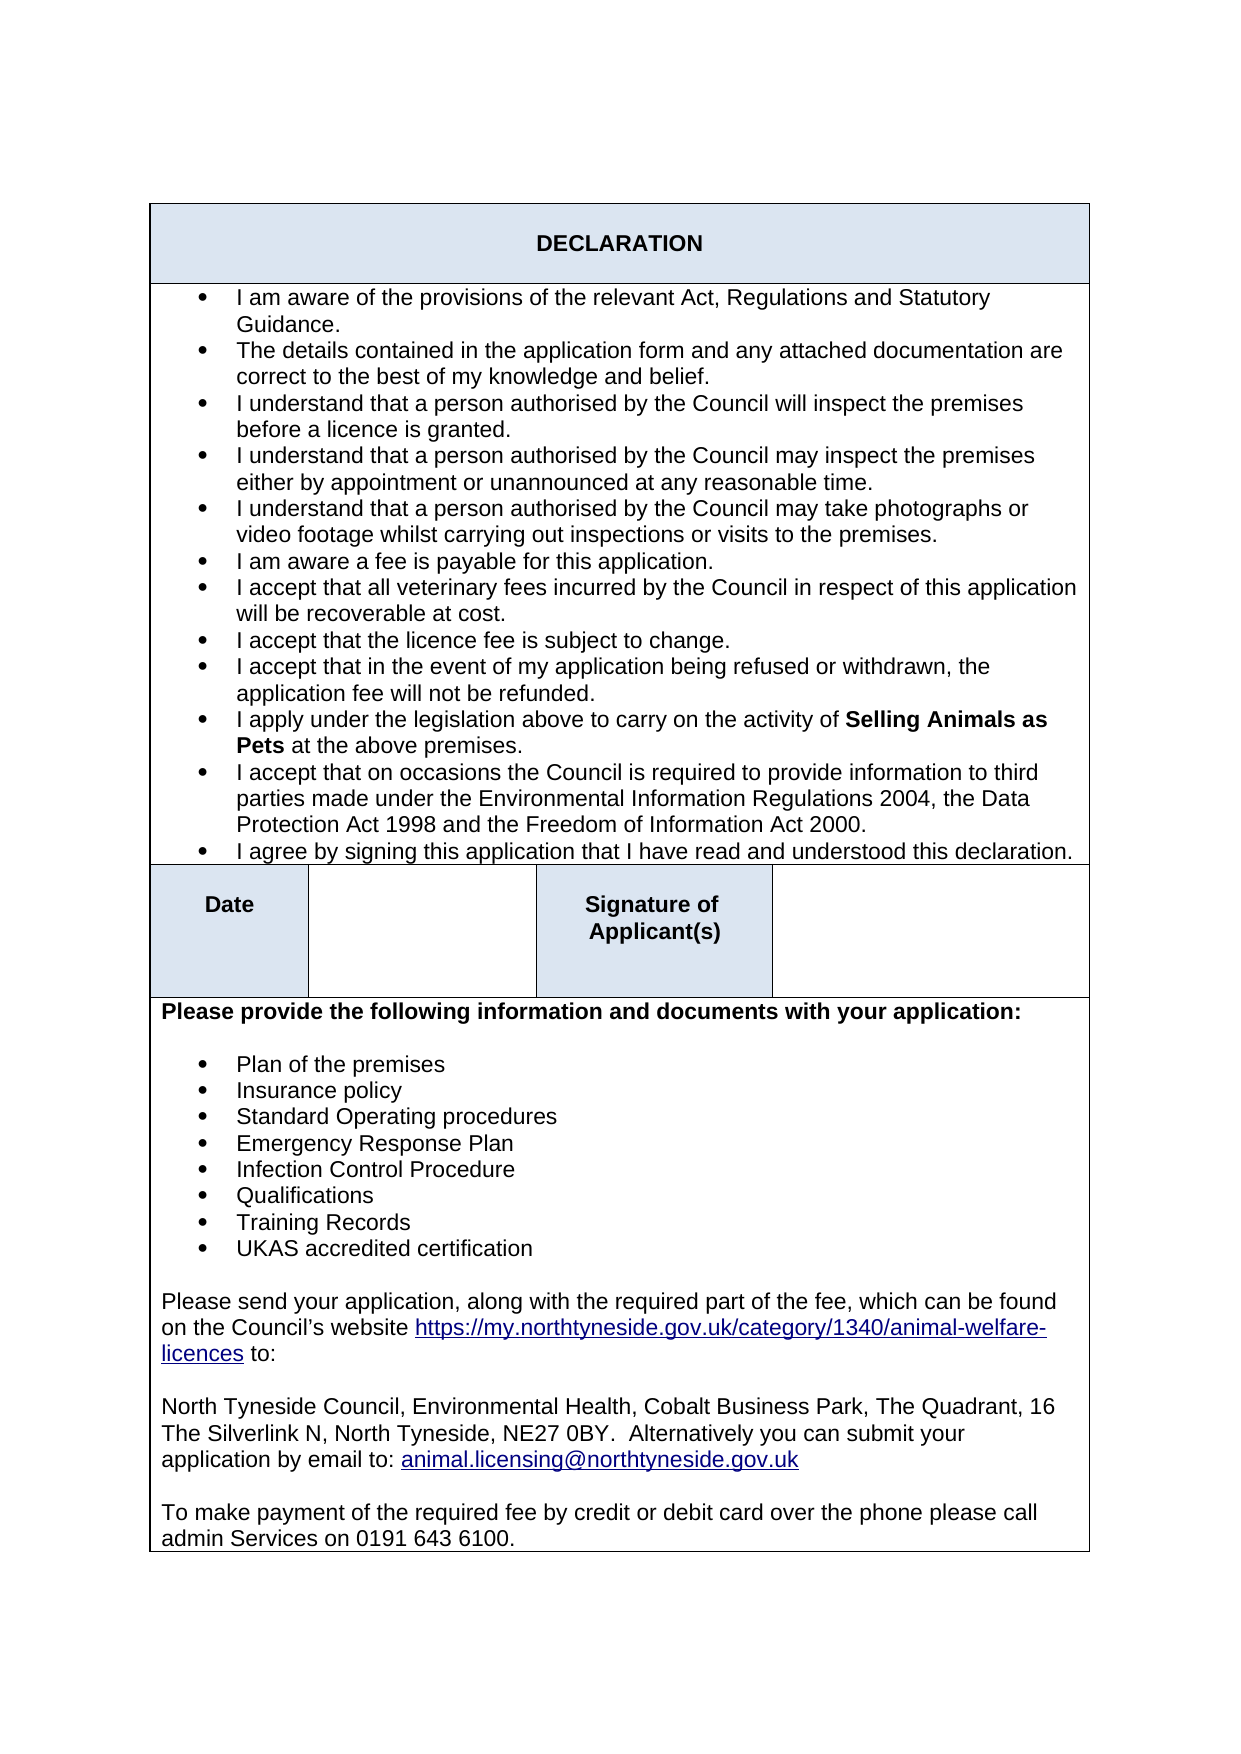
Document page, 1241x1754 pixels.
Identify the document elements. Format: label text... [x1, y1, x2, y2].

table_cell I am aware of the provisions of the relevant Act, Regulations and Statutory Guidance. The details contained in the application form and any attached documentation are correct to the best of my knowledge and belief. I understand that a person authorised by the Council will inspect the premises before a licence is granted. I understand that a person authorised by the Council may inspect the premises either by appointment or unannounced at any reasonable time. I understand that a person authorised by the Council may take photographs or video footage whilst carrying out inspections or visits to the premises. I am aware a fee is payable for this application. I accept that all veterinary fees incurred by the Council in respect of this application will be recoverable at cost. I accept that the licence fee is subject to change. I accept that in the event of my application being refused or withdrawn, the application fee will not be refunded. I apply under the legislation above to carry on the activity of Selling Animals as Pets at the above premises. I accept that on occasions the Council is required to provide information to third parties made under the Environmental Information Regulations 2004, the Data Protection Act 1998 and the Freedom of Information Act 2000. I agree by signing this application that I have read and understood this declaration. [151, 284, 1089, 864]
table_cell Date [151, 865, 308, 997]
table_cell Please provide the following information and documents with your application: Plan of the premises Insurance policy Standard Operating procedures Emergency Response Plan Infection Control Procedure Qualifications Training Records UKAS accredited certification Please send your application, along with the required part of the fee, which can be found on the Council’s website https://my.northtyneside.gov.uk/category/1340/animal-welfare-licences to: North Tyneside Council, Environmental Health, Cobalt Business Park, The Quadrant, 16 The Silverlink N, North Tyneside, NE27 0BY. Alternatively you can submit your application by email to: animal.licensing@northtyneside.gov.uk To make payment of the required fee by credit or debit card over the phone please call admin Services on 0191 643 6100. [151, 998, 1089, 1551]
table_cell Signature of Applicant(s) [537, 865, 772, 997]
table_header DECLARATION [151, 204, 1089, 283]
table_cell [773, 865, 1089, 997]
table_cell [309, 865, 536, 997]
